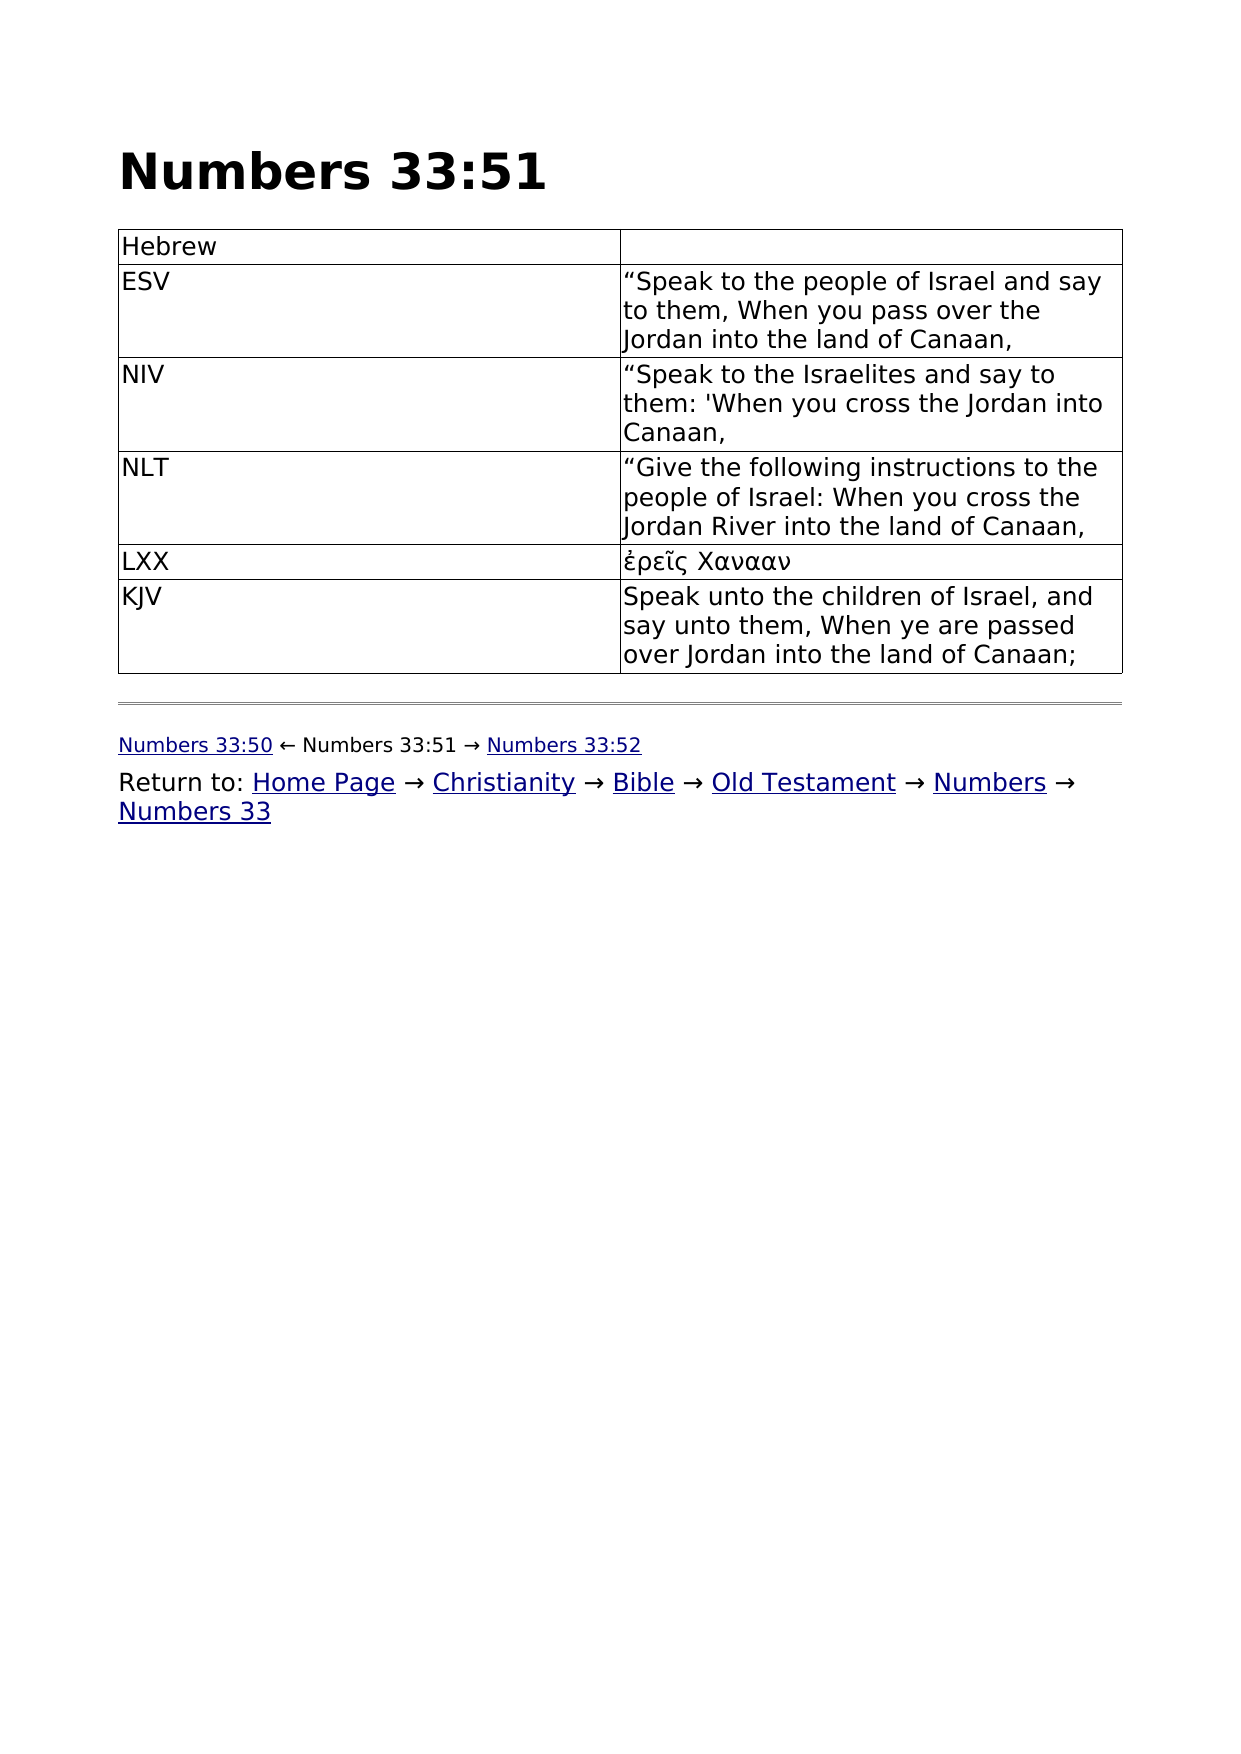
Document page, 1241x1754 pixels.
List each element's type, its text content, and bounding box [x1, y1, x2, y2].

table_cell NLT [119, 452, 620, 544]
table_cell “Give the following instructions to the people of Israel: When you cross the Jordan River into the land of Canaan, [621, 452, 1122, 544]
text Numbers 33:50 ← Numbers 33:51 → Numbers 33:52 [118, 734, 1122, 768]
table_header [621, 230, 1122, 264]
table_cell “Speak to the people of Israel and say to them, When you pass over the Jordan into the land of Canaan, [621, 265, 1122, 357]
table_cell NIV [119, 358, 620, 451]
subtitle Numbers 33:51 [118, 143, 1122, 201]
table_cell LXX [119, 545, 620, 579]
table_cell Speak unto the children of Israel, and say unto them, When ye are passed over Jordan into the land of Canaan; [621, 580, 1122, 673]
table_cell “Speak to the Israelites and say to them: 'When you cross the Jordan into Canaan, [621, 358, 1122, 451]
table_cell ἐρεῖς Χανααν [621, 545, 1122, 579]
table_cell ESV [119, 265, 620, 357]
text Return to: Home Page → Christianity → Bible → Old Testament → Numbers → Numbers 33 [118, 768, 1122, 826]
table_cell KJV [119, 580, 620, 673]
table_header Hebrew [119, 230, 620, 264]
